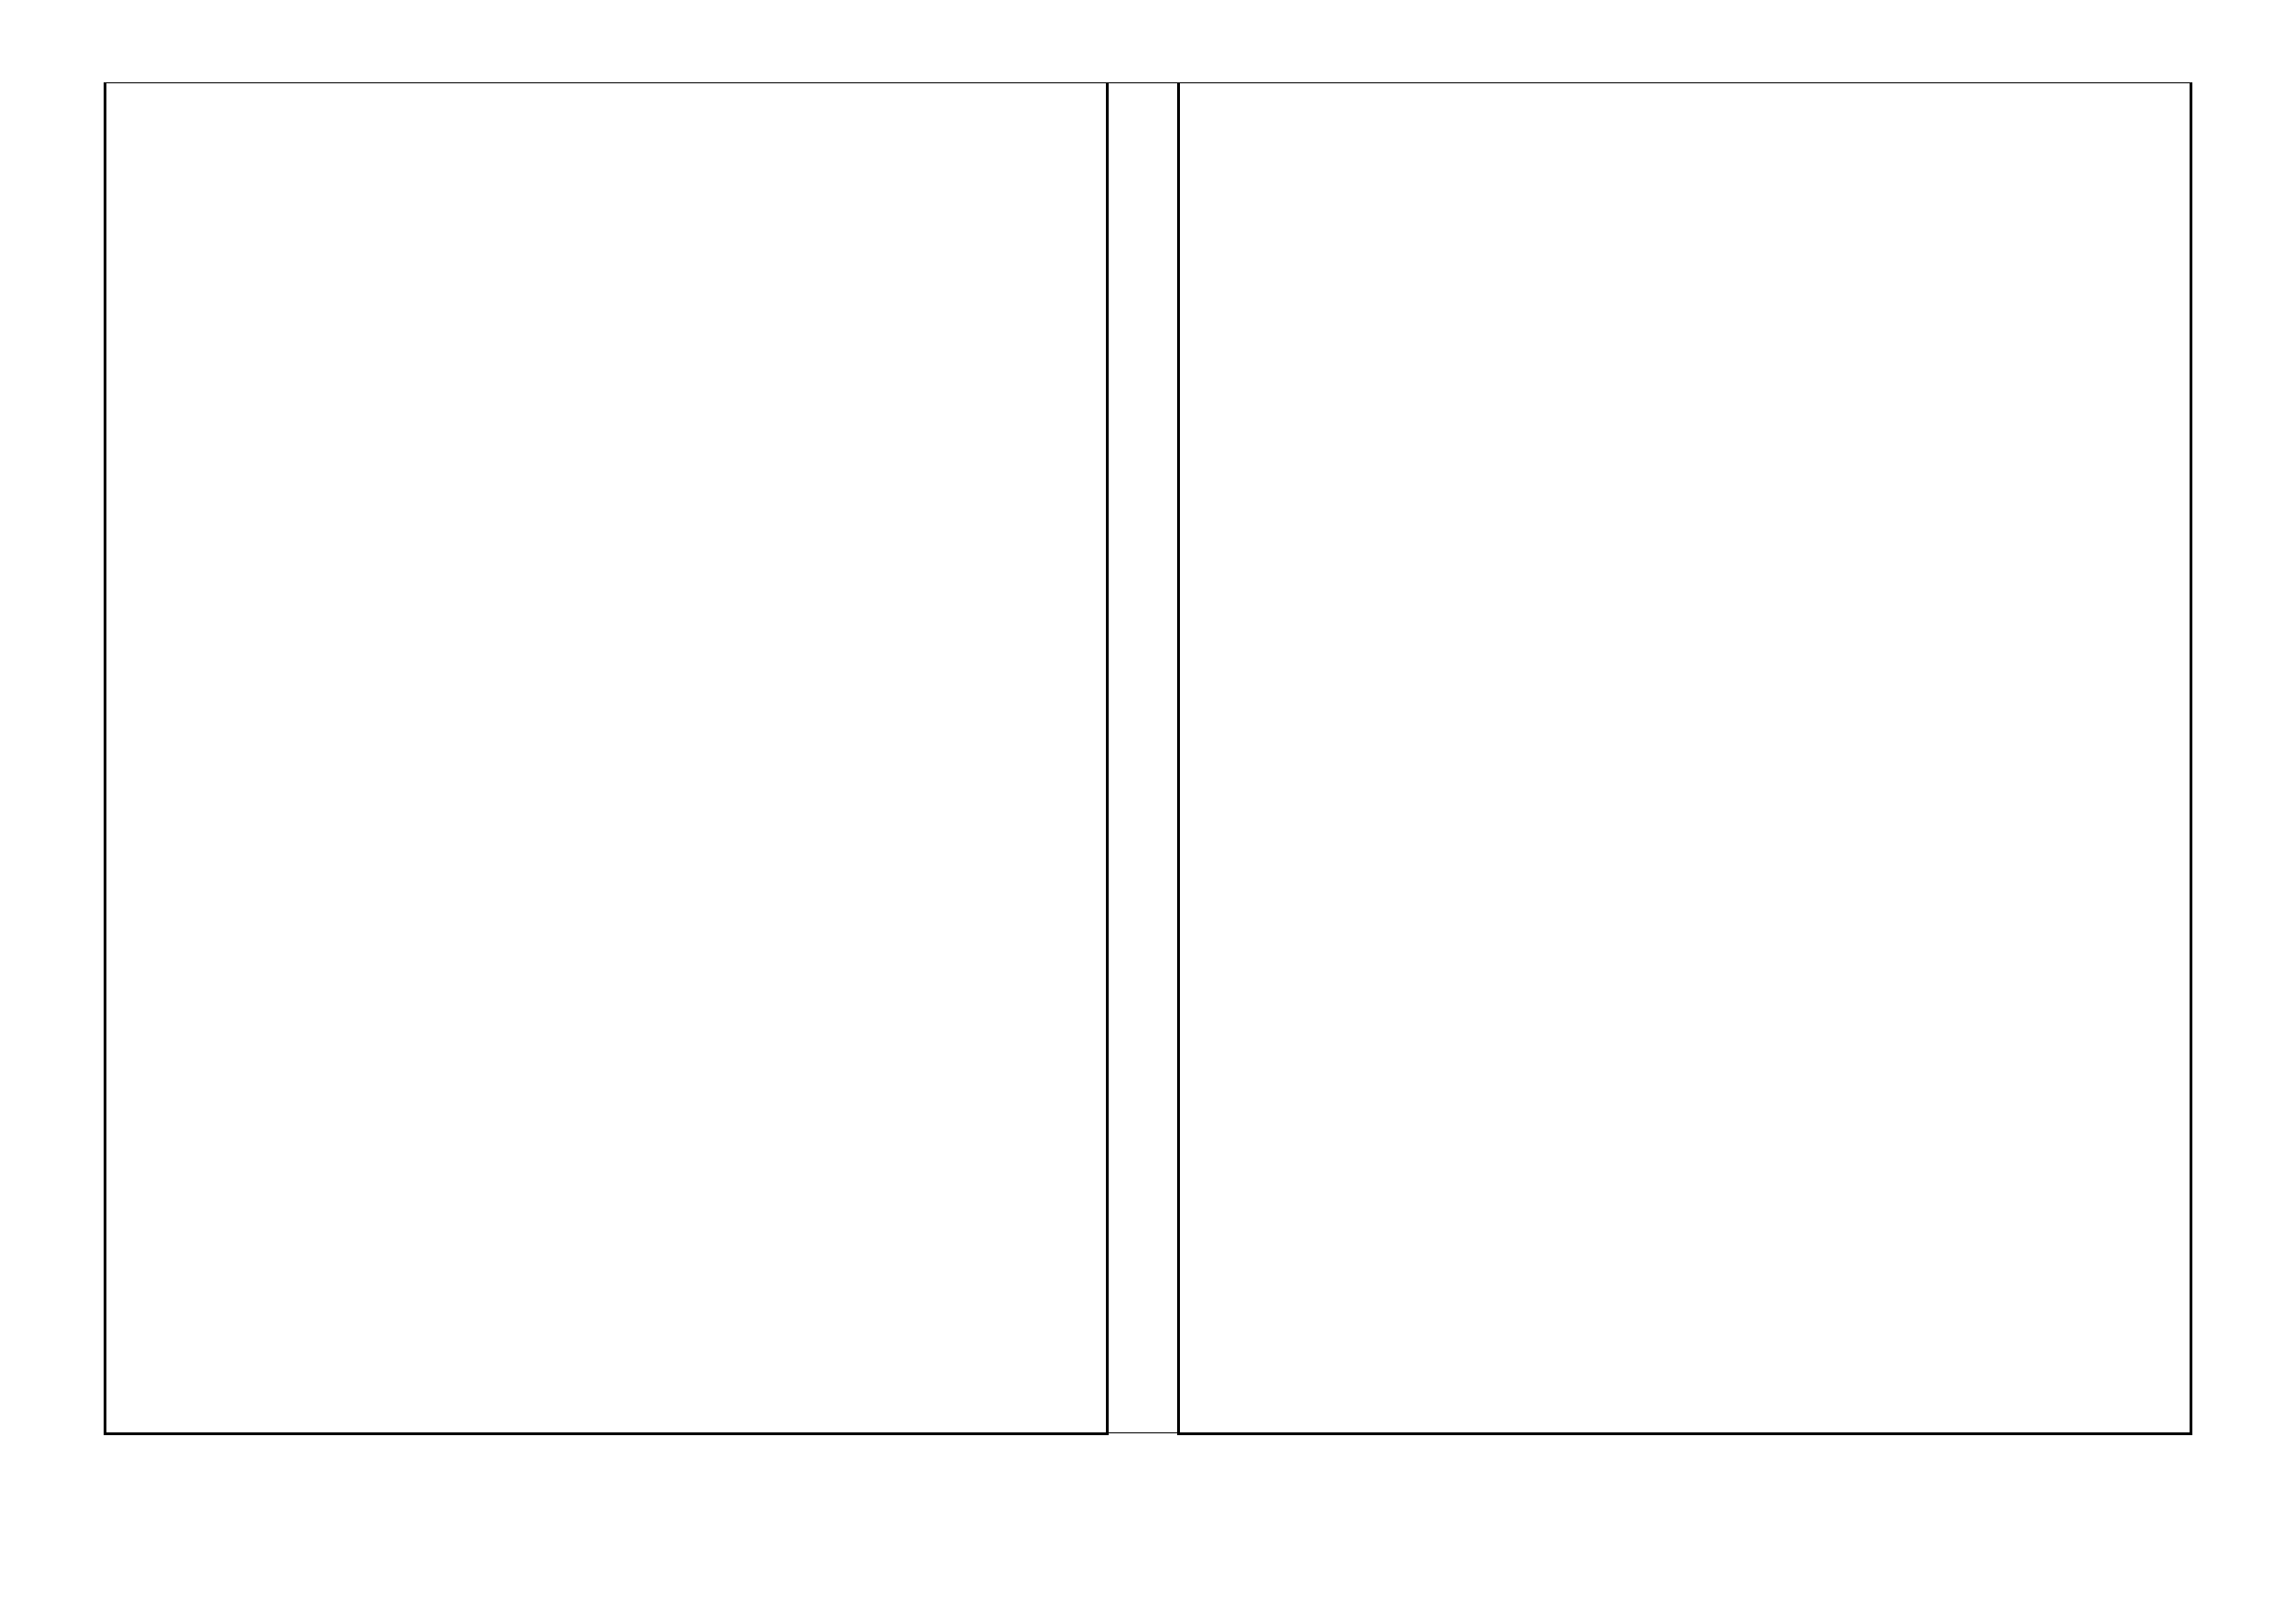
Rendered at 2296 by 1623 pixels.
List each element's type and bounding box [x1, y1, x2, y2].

table_cell [1180, 83, 2190, 1432]
table_cell [1109, 83, 1177, 1432]
table_cell [106, 83, 1106, 1432]
